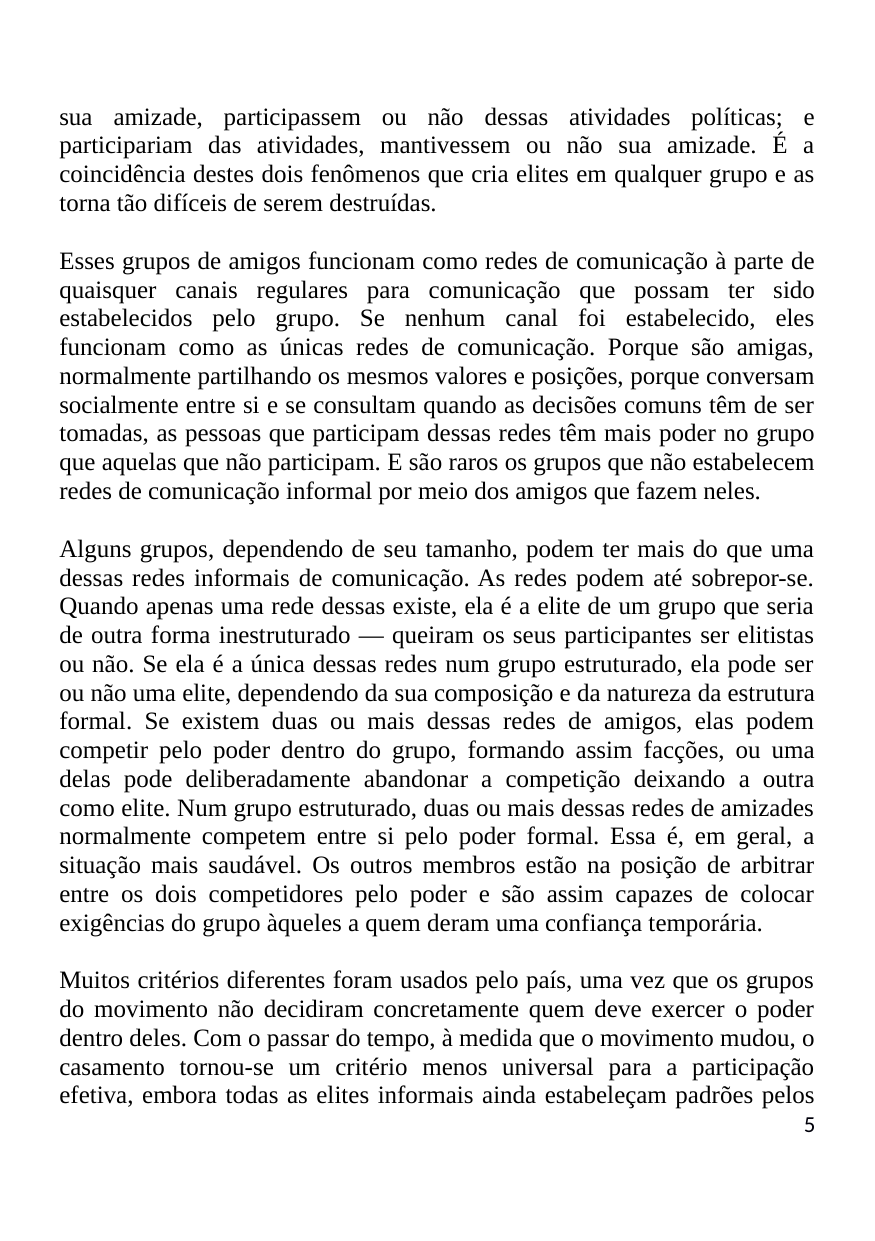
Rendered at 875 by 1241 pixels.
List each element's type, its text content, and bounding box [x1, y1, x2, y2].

text Muitos critérios diferentes foram usados pelo país, uma vez que os grupos do movimento não decidiram concretamente quem deve exercer o poder dentro deles. Com o passar do tempo, à medida que o movimento mudou, o casamento tornou-se um critério menos universal para a participação efetiva, embora todas as elites informais ainda estabeleçam padrões pelos [59, 966, 815, 1109]
text Esses grupos de amigos funcionam como redes de comunicação à parte de quaisquer canais regulares para comunicação que possam ter sido estabelecidos pelo grupo. Se nenhum canal foi estabelecido, eles funcionam como as únicas redes de comunicação. Porque são amigas, normalmente partilhando os mesmos valores e posições, porque conversam socialmente entre si e se consultam quando as decisões comuns têm de ser tomadas, as pessoas que participam dessas redes têm mais poder no grupo que aquelas que não participam. E são raros os grupos que não estabelecem redes de comunicação informal por meio dos amigos que fazem neles. [59, 246, 815, 505]
text sua amizade, participassem ou não dessas atividades políticas; e participariam das atividades, mantivessem ou não sua amizade. É a coincidência destes dois fenômenos que cria elites em qualquer grupo e as torna tão difíceis de serem destruídas. [59, 102, 815, 217]
text Alguns grupos, dependendo de seu tamanho, podem ter mais do que uma dessas redes informais de comunicação. As redes podem até sobrepor-se. Quando apenas uma rede dessas existe, ela é a elite de um grupo que seria de outra forma inestruturado — queiram os seus participantes ser elitistas ou não. Se ela é a única dessas redes num grupo estruturado, ela pode ser ou não uma elite, dependendo da sua composição e da natureza da estrutura formal. Se existem duas ou mais dessas redes de amigos, elas podem competir pelo poder dentro do grupo, formando assim facções, ou uma delas pode deliberadamente abandonar a competição deixando a outra como elite. Num grupo estruturado, duas ou mais dessas redes de amizades normalmente competem entre si pelo poder formal. Essa é, em geral, a situação mais saudável. Os outros membros estão na posição de arbitrar entre os dois competidores pelo poder e são assim capazes de colocar exigências do grupo àqueles a quem deram uma confiança temporária. [59, 534, 815, 936]
